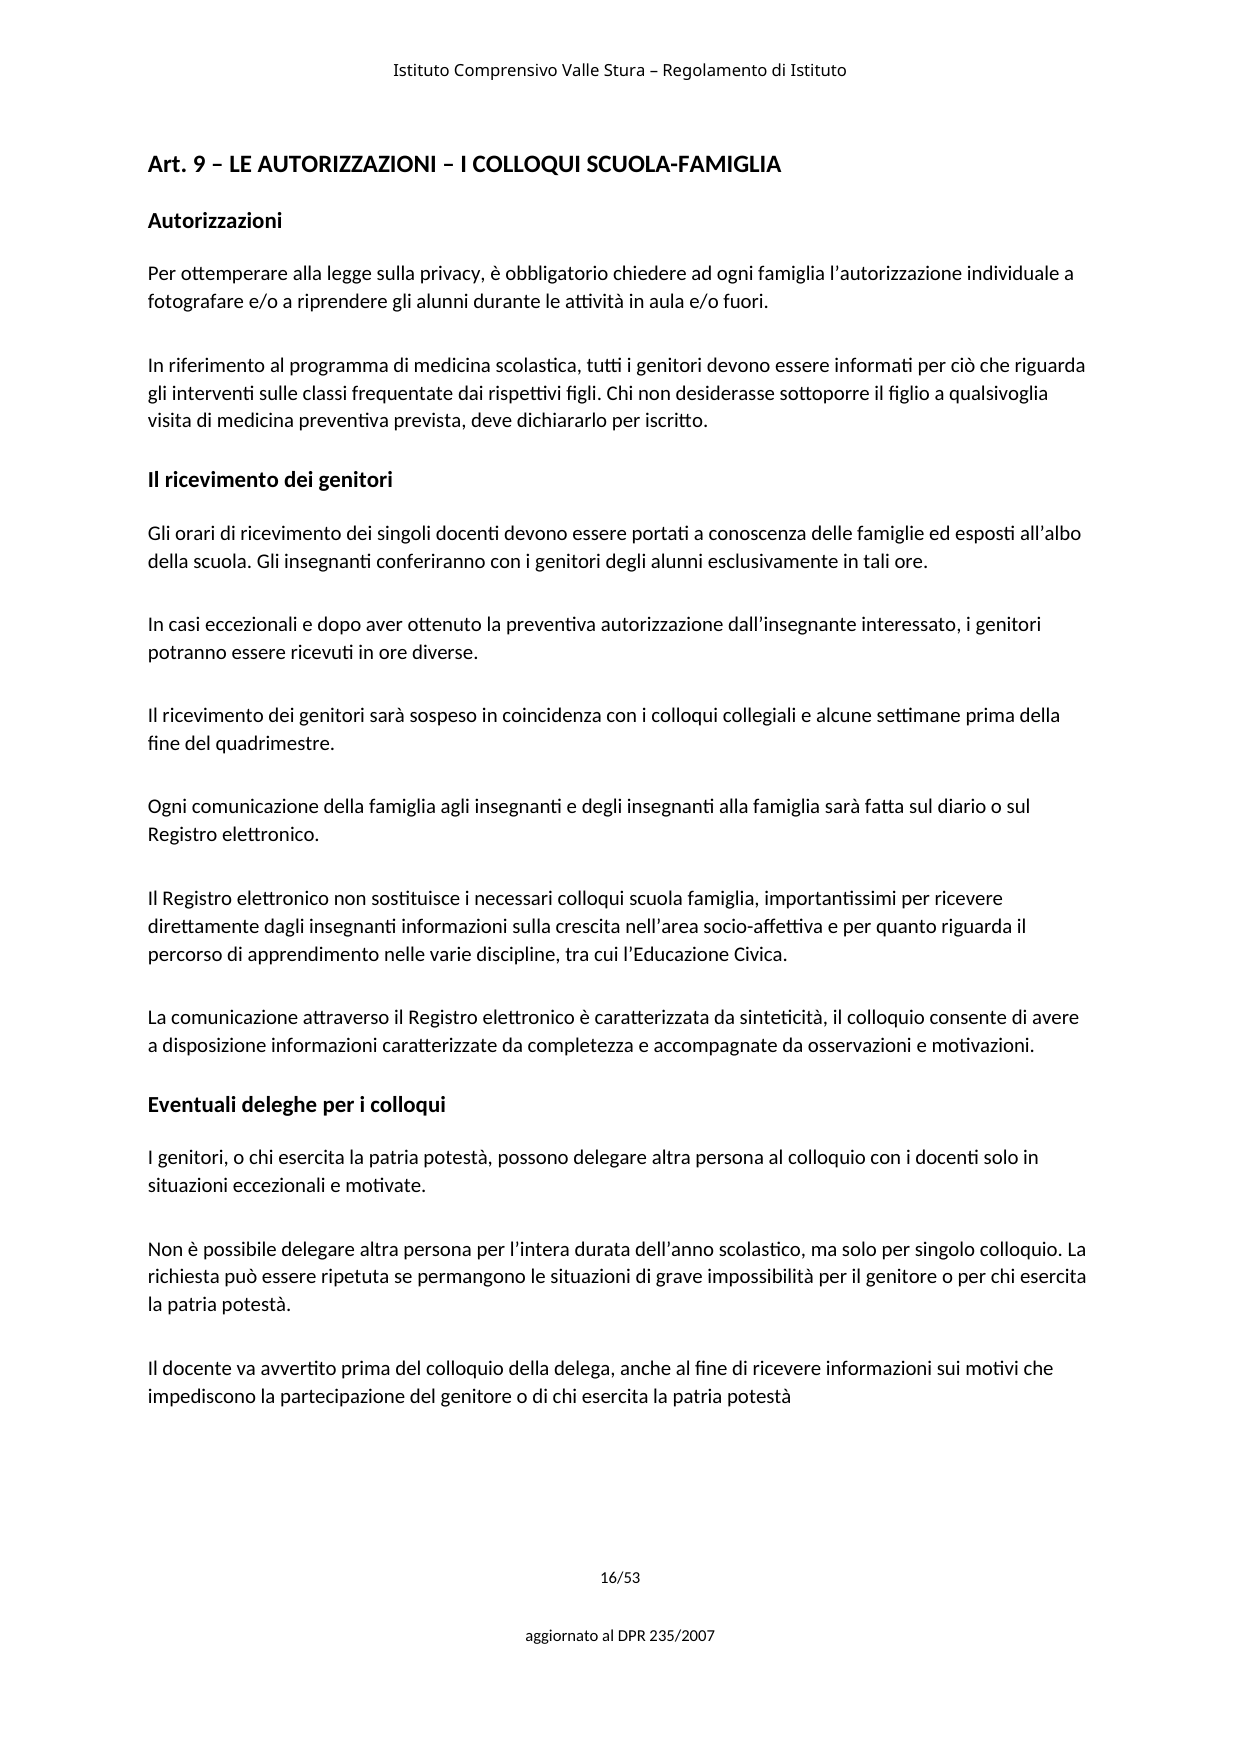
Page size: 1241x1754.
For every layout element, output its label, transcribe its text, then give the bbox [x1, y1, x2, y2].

subtitle Il ricevimento dei genitori [148, 466, 1093, 494]
text Gli orari di ricevimento dei singoli docenti devono essere portati a conoscenza delle famiglie ed esposti all’albo della scuola. Gli insegnanti conferiranno con i genitori degli alunni esclusivamente in tali ore. [148, 520, 1093, 573]
subtitle Autorizzazioni [148, 206, 1093, 234]
subtitle Eventuali deleghe per i colloqui [148, 1090, 1093, 1118]
text In casi eccezionali e dopo aver ottenuto la preventiva autorizzazione dall’insegnante interessato, i genitori potranno essere ricevuti in ore diverse. [148, 611, 1093, 664]
text Il Registro elettronico non sostituisce i necessari colloqui scuola famiglia, importantissimi per ricevere direttamente dagli insegnanti informazioni sulla crescita nell’area socio-affettiva e per quanto riguarda il percorso di apprendimento nelle varie discipline, tra cui l’Educazione Civica. [148, 885, 1093, 966]
text La comunicazione attraverso il Registro elettronico è caratterizzata da sinteticità, il colloquio consente di avere a disposizione informazioni caratterizzate da completezza e accompagnate da osservazioni e motivazioni. [148, 1004, 1093, 1057]
text Il docente va avvertito prima del colloquio della delega, anche al fine di ricevere informazioni sui motivi che impediscono la partecipazione del genitore o di chi esercita la patria potestà [148, 1355, 1093, 1408]
text Il ricevimento dei genitori sarà sospeso in coincidenza con i colloqui collegiali e alcune settimane prima della fine del quadrimestre. [148, 702, 1093, 756]
text Non è possibile delegare altra persona per l’intera durata dell’anno scolastico, ma solo per singolo colloquio. La richiesta può essere ripetuta se permangono le situazioni di grave impossibilità per il genitore o per chi esercita la patria potestà. [148, 1236, 1093, 1317]
text In riferimento al programma di medicina scolastica, tutti i genitori devono essere informati per ciò che riguarda gli interventi sulle classi frequentate dai rispettivi figli. Chi non desiderasse sottoporre il figlio a qualsivoglia visita di medicina preventiva prevista, deve dichiararlo per iscritto. [148, 352, 1093, 433]
subtitle Art. 9 – LE AUTORIZZAZIONI – I COLLOQUI SCUOLA-FAMIGLIA [148, 148, 1093, 178]
text I genitori, o chi esercita la patria potestà, possono delegare altra persona al colloquio con i docenti solo in situazioni eccezionali e motivate. [148, 1144, 1093, 1198]
text Per ottemperare alla legge sulla privacy, è obbligatorio chiedere ad ogni famiglia l’autorizzazione individuale a fotografare e/o a riprendere gli alunni durante le attività in aula e/o fuori. [148, 261, 1093, 314]
text Ogni comunicazione della famiglia agli insegnanti e degli insegnanti alla famiglia sarà fatta sul diario o sul Registro elettronico. [148, 794, 1093, 847]
